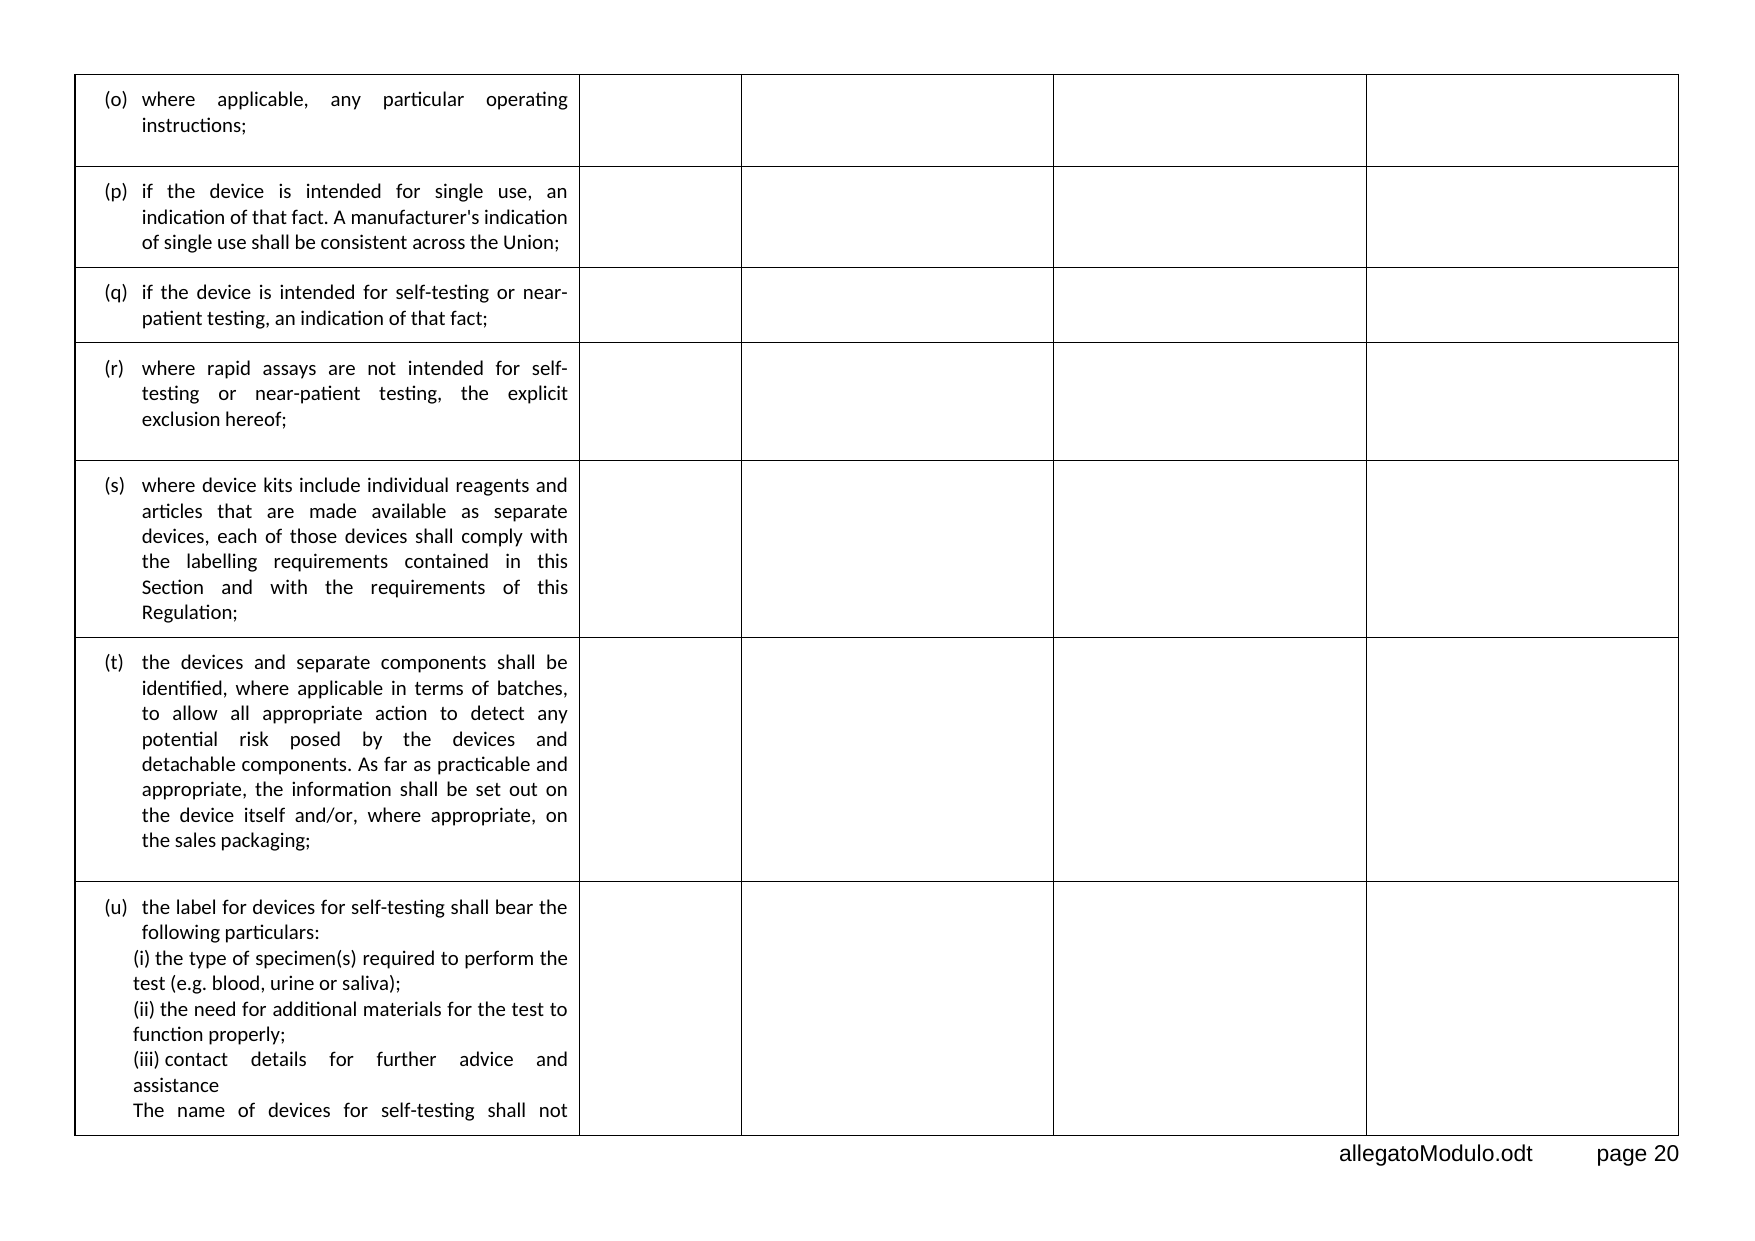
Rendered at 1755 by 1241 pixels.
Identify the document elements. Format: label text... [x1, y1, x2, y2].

table_cell [1054, 167, 1366, 267]
table_cell [1367, 882, 1678, 1134]
table_cell [1054, 882, 1366, 1134]
table_cell [1367, 343, 1678, 459]
table_cell [1054, 75, 1366, 166]
table_cell [742, 638, 1053, 881]
table_cell [742, 882, 1053, 1134]
table_cell [1054, 461, 1366, 637]
table_cell [580, 75, 741, 166]
table_cell [580, 268, 741, 342]
table_cell where applicable, any particular operating instructions; [76, 75, 579, 166]
table_cell where device kits include individual reagents and articles that are made available as separate devices, each of those devices shall comply with the labelling requirements contained in this Section and with the requirements of this Regulation; [76, 461, 579, 637]
table_cell [742, 461, 1053, 637]
table_cell the devices and separate components shall be identified, where applicable in terms of batches, to allow all appropriate action to detect any potential risk posed by the devices and detachable components. As far as practicable and appropriate, the information shall be set out on the device itself and/or, where appropriate, on the sales packaging; [76, 638, 579, 881]
table_cell [742, 343, 1053, 459]
table_cell [1054, 268, 1366, 342]
table_cell [1054, 638, 1366, 881]
table_cell [580, 343, 741, 459]
table_cell [1054, 343, 1366, 459]
table_cell [580, 638, 741, 881]
table_cell [742, 75, 1053, 166]
table_cell [1367, 268, 1678, 342]
table_cell [742, 167, 1053, 267]
table_cell if the device is intended for single use, an indication of that fact. A manufacturer's indication of single use shall be consistent across the Union; [76, 167, 579, 267]
table_cell the label for devices for self-testing shall bear the following particulars: (i) the type of specimen(s) required to perform the test (e.g. blood, urine or saliva); (ii) the need for additional materials for the test to function properly; (iii) contact details for further advice and assistance The name of devices for self-testing shall not [76, 882, 579, 1134]
table_cell [1367, 461, 1678, 637]
table_cell if the device is intended for self-testing or near-patient testing, an indication of that fact; [76, 268, 579, 342]
table_cell [742, 268, 1053, 342]
table_cell [580, 882, 741, 1134]
table_cell [580, 461, 741, 637]
table_cell [1367, 167, 1678, 267]
table_cell [580, 167, 741, 267]
table_cell [1367, 638, 1678, 881]
table_cell where rapid assays are not intended for self-testing or near-patient testing, the explicit exclusion hereof; [76, 343, 579, 459]
table_cell [1367, 75, 1678, 166]
